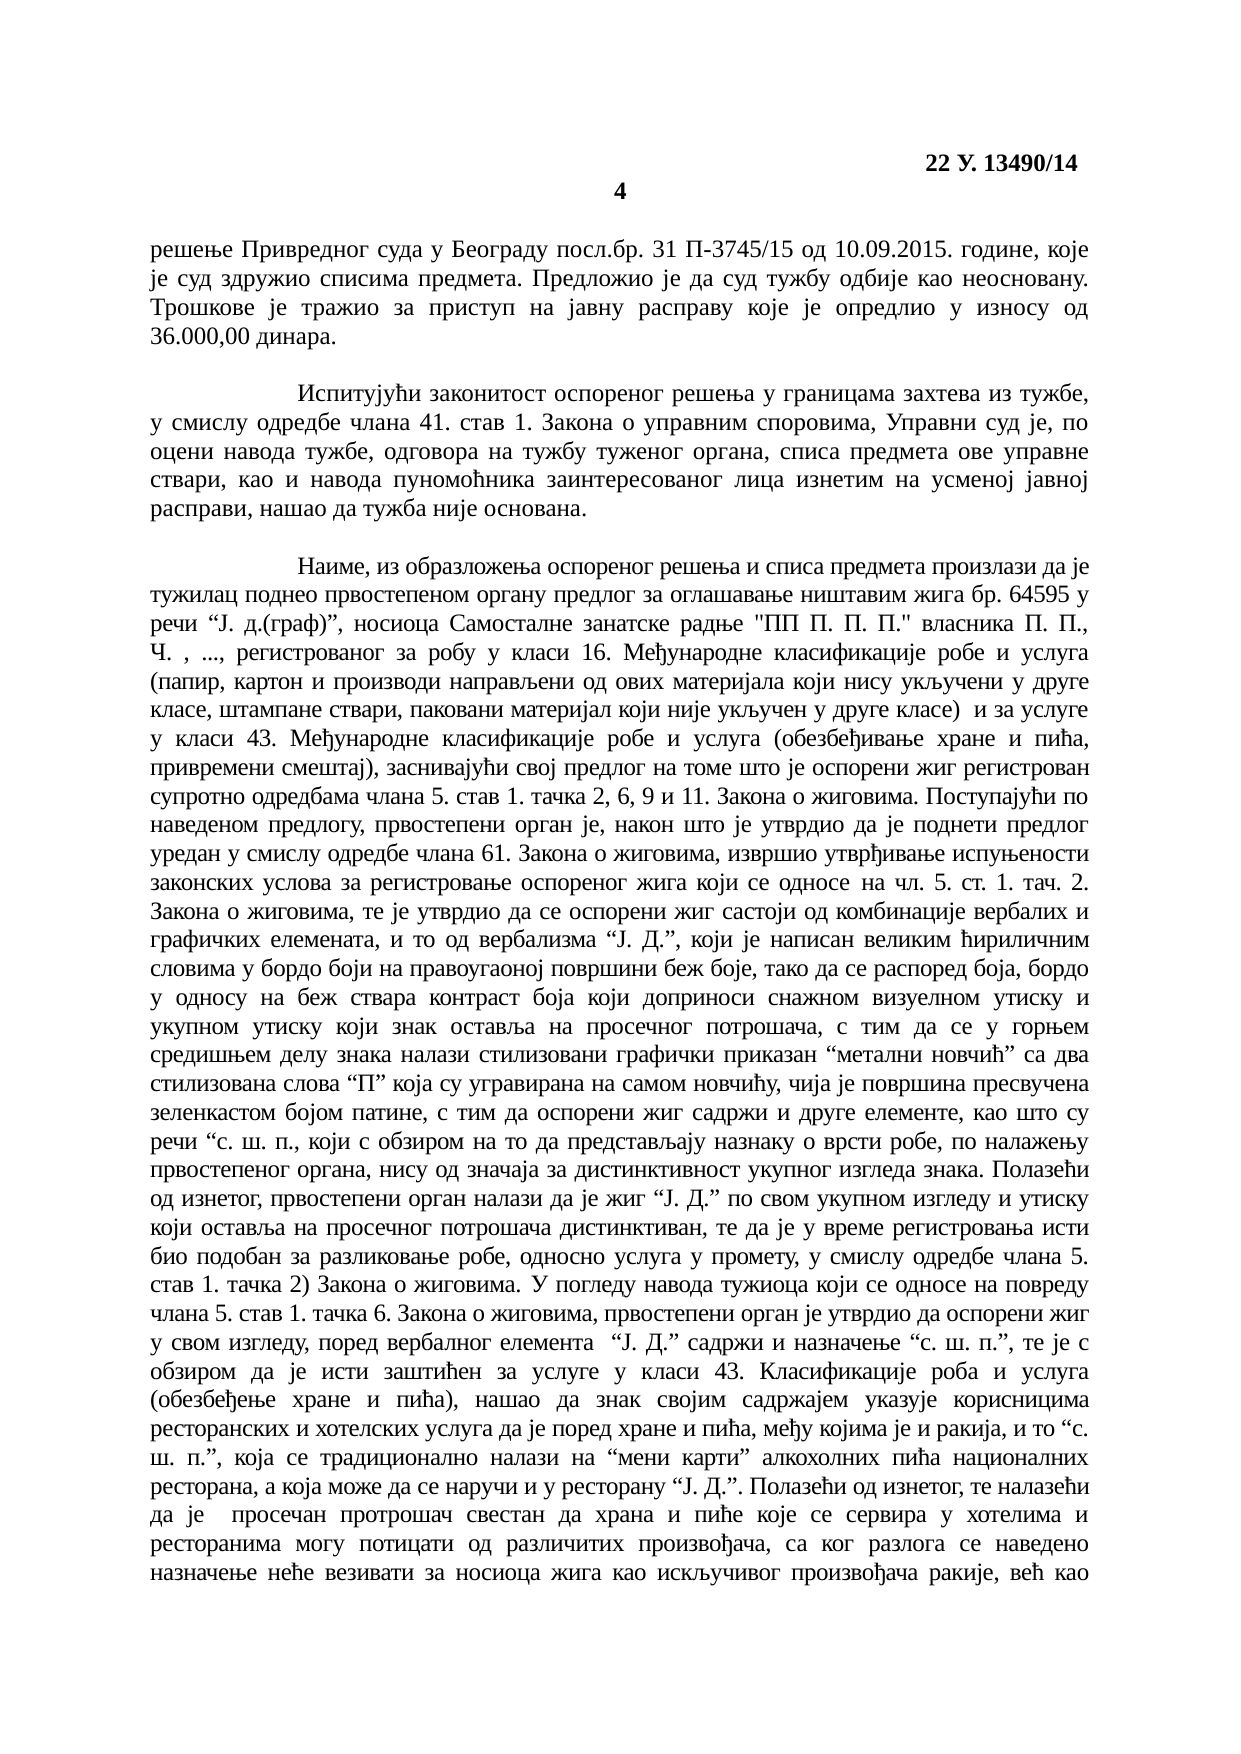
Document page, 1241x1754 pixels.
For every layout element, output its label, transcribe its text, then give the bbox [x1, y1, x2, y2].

text решење Привредног суда у Београду посл.бр. 31 П-3745/15 од 10.09.2015. године, које је суд здружио списима предмета. Предложио је да суд тужбу одбије као неосновану. Трошкове је тражио за приступ на јавну расправу које је опредлио у износу од 36.000,00 динара. [150, 234, 1090, 349]
text Наиме, из образложења оспореног решења и списа предмета произлази да је тужилац поднео првостепеном органу предлог за оглашавање ништавим жига бр. 64595 у речи “Ј. д.(граф)”, носиоца Самосталне занатске радње "ПП П. П. П." власника П. П., Ч. , ..., регистрованог за робу у класи 16. Међународне класификације робе и услуга (папир, картон и производи направљени од ових материјала који нису укључени у друге класе, штампане ствари, паковани материјал који није укључен у друге класе) и за услуге у класи 43. Међународне класификације робе и услуга (обезбеђивање хране и пића, привремени смештај), заснивајући свој предлог на томе што је оспорени жиг регистрован супротно одредбама члана 5. став 1. тачка 2, 6, 9 и 11. Закона о жиговима. Поступајући по наведеном предлогу, првостепени орган је, након што је утврдио да је поднети предлог уредан у смислу одредбе члана 61. Закона о жиговима, извршио утврђивање испуњености законских услова за регистровање оспореног жига који се односе на чл. 5. ст. 1. тач. 2. Закона о жиговима, те је утврдио да се оспорени жиг састоји од комбинације вербалих и графичких елемената, и то од вербализма “Ј. Д.”, који је написан великим ћириличним словима у бордо боји на правоугаоној површини беж боје, тако да се распоред боја, бордо у односу на беж ствара контраст боја који доприноси снажном визуелном утиску и укупном утиску који знак оставља на просечног потрошача, с тим да се у горњем средишњем делу знака налази стилизовани графички приказан “метални новчић” са два стилизована слова “П” која су угравирана на самом новчићу, чија је површина пресвучена зеленкастом бојом патине, с тим да оспорени жиг садржи и друге елементе, као што су речи “с. ш. п., који с обзиром на то да представљају назнаку о врсти робе, по налажењу првостепеног органа, нису од значаја за дистинктивност укупног изгледа знака. Полазећи од изнетог, првостепени орган налази да је жиг “Ј. Д.” по свом укупном изгледу и утиску који оставља на просечног потрошача дистинктиван, те да је у време регистровања исти био подобан за разликовање робе, односно услуга у промету, у смислу одредбе члана 5. став 1. тачка 2) Закона о жиговима. У погледу навода тужиоца који се односе на повреду члана 5. став 1. тачка 6. Закона о жиговима, првостепени орган је утврдио да оспорени жиг у свом изгледу, поред вербалног елемента “Ј. Д.” садржи и назначење “с. ш. п.”, те је с обзиром да је исти заштићен за услуге у класи 43. Класификације роба и услуга (обезбеђење хране и пића), нашао да знак својим садржајем указује корисницима ресторанских и хотелских услуга да је поред хране и пића, међу којима је и ракија, и то “с. ш. п.”, која се традиционално налази на “мени карти” алкохолних пића националних ресторана, а која може да се наручи и у ресторану “Ј. Д.”. Полазећи од изнетог, те налазећи да је просечан протрошач свестан да храна и пиће које се сервира у хотелима и ресторанима могу потицати од различитих произвођача, са ког разлога се наведено назначење неће везивати за носиоца жига као искључивог произвођача ракије, већ као [150, 551, 1090, 1586]
text Испитујући законитост оспореног решења у границама захтева из тужбе, у смислу одредбе члана 41. став 1. Закона о управним споровима, Управни суд је, по оцени навода тужбе, одговора на тужбу туженог органа, списа предмета ове управне ствари, као и навода пуномоћника заинтересованог лица изнетим на усменој јавној расправи, нашао да тужба није основана. [150, 378, 1090, 522]
